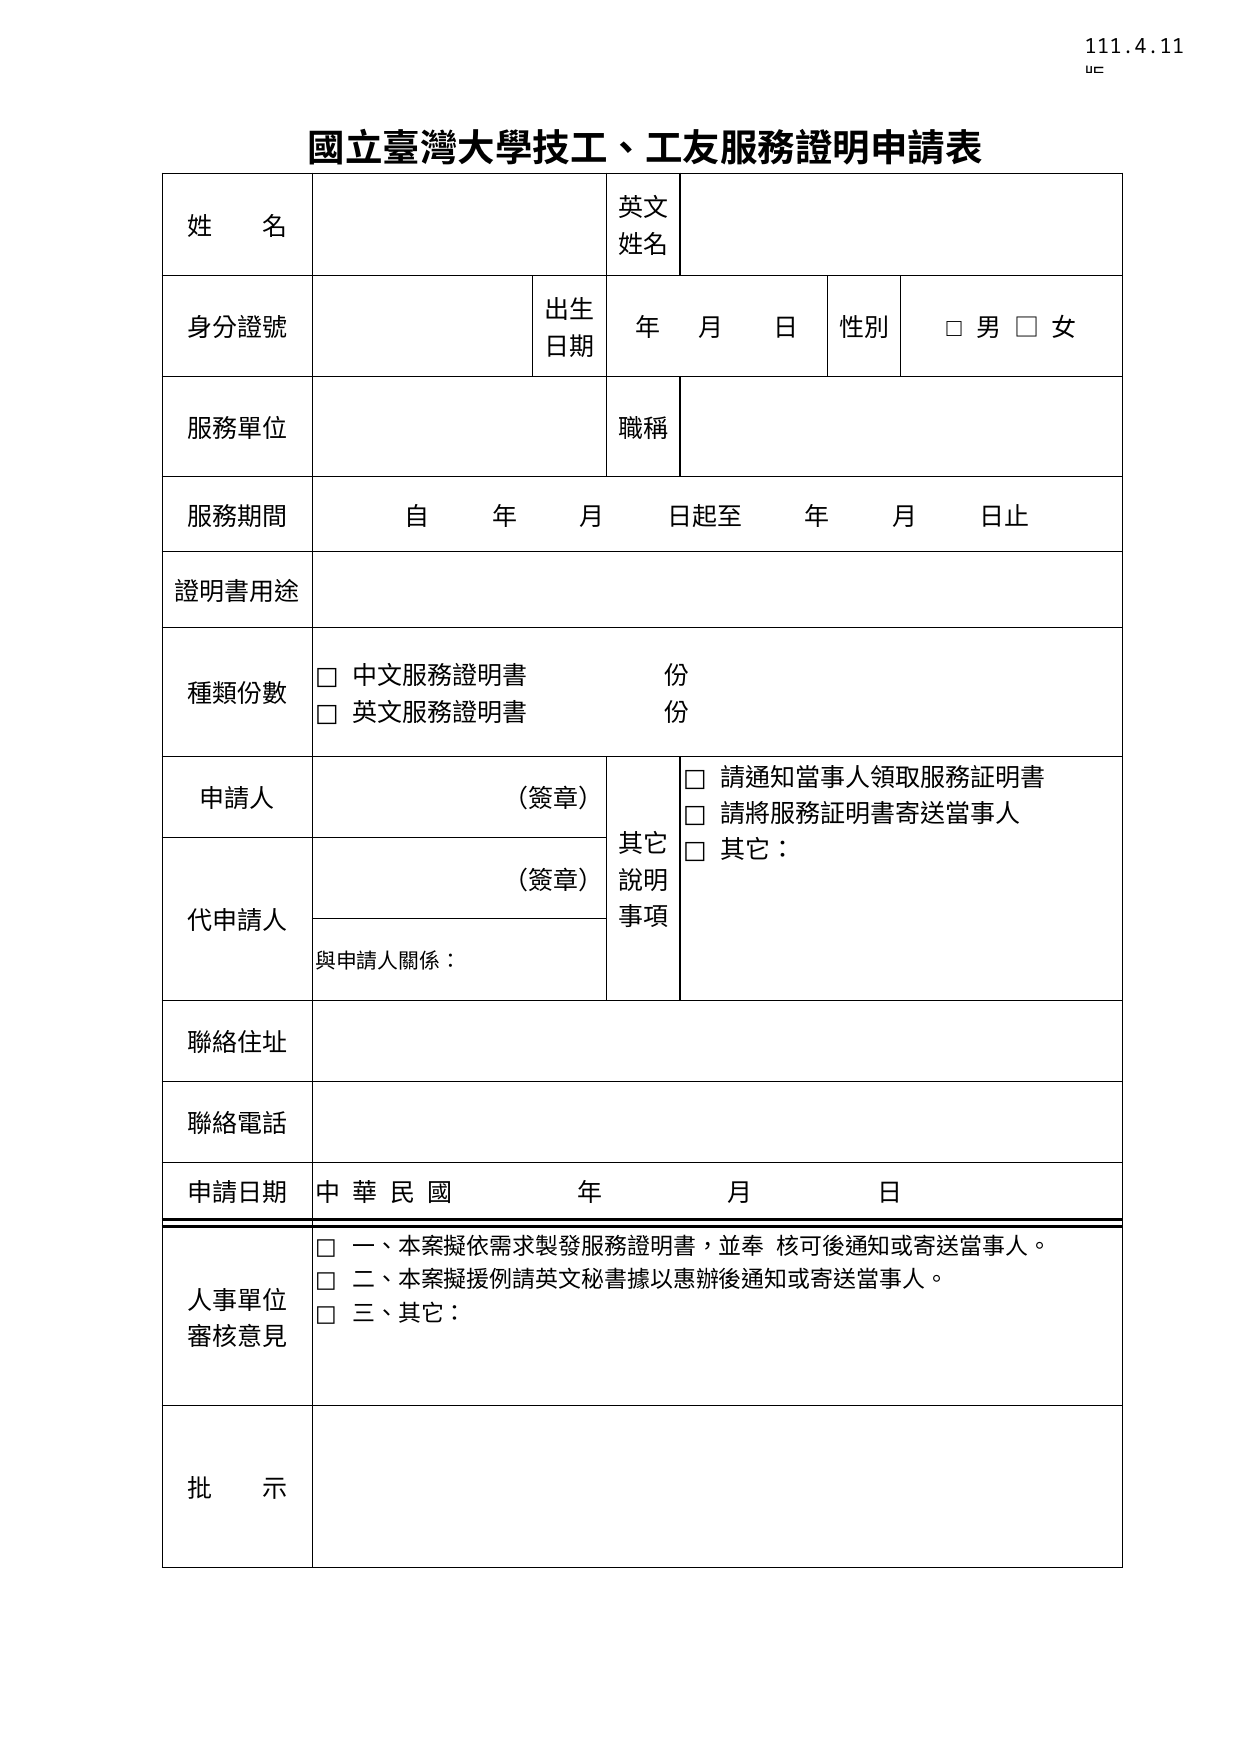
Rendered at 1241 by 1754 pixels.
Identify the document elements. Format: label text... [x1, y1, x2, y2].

table_cell 職稱 [607, 377, 679, 476]
table_cell 身分證號 [163, 276, 312, 376]
table_cell 與申請人關係： [313, 919, 606, 999]
table_cell 一、本案擬依需求製發服務證明書，並奉 核可後通知或寄送當事人。 二、本案擬援例請英文秘書據以惠辦後通知或寄送當事人。 三、其它： [313, 1228, 1122, 1405]
table_cell 申請人 [163, 757, 312, 837]
table_cell 請通知當事人領取服務証明書 請將服務証明書寄送當事人 其它： [681, 757, 1122, 999]
table_header 姓 名 [163, 174, 312, 275]
table_cell 性別 [828, 276, 900, 376]
table_header [681, 174, 1122, 275]
text 國立臺灣大學技工、工友服務證明申請表 [165, 118, 1125, 172]
table_cell 人事單位 審核意見 [163, 1228, 312, 1405]
text 國立臺灣大學技工、工友服務證明申請表 [1069, 24, 1211, 80]
table_cell （簽章） [313, 757, 606, 837]
table_cell 服務單位 [163, 377, 312, 476]
table_cell 中文服務證明書 份 英文服務證明書 份 [313, 628, 1122, 756]
table_cell □ 男 □ 女 [901, 276, 1122, 376]
table_cell 種類份數 [163, 628, 312, 756]
table_cell [313, 1406, 1122, 1567]
table_cell [163, 1221, 312, 1225]
table_cell 聯絡住址 [163, 1001, 312, 1081]
table_cell [313, 276, 532, 376]
table_cell 服務期間 [163, 477, 312, 551]
table_header 英文姓名 [607, 174, 679, 275]
table_cell 其它 說明 事項 [607, 757, 679, 999]
table_cell 中 華 民 國 年 月 日 [313, 1163, 1122, 1218]
table_cell 申請日期 [163, 1163, 312, 1218]
table_cell [313, 1001, 1122, 1081]
table_cell 批 示 [163, 1406, 312, 1567]
table_cell 出生 日期 [533, 276, 606, 376]
table_cell [681, 377, 1122, 476]
table_cell 代申請人 [163, 838, 312, 999]
table_cell 聯絡電話 [163, 1082, 312, 1162]
text 111.4.11版 [1084, 31, 1196, 72]
table_cell [313, 1082, 1122, 1162]
table_cell 自 年 月 日起至 年 月 日止 [313, 477, 1122, 551]
table_cell [313, 1221, 1122, 1225]
table_cell [313, 377, 606, 476]
table_header [313, 174, 606, 275]
table_cell （簽章） [313, 838, 606, 918]
table_cell 證明書用途 [163, 552, 312, 627]
table_cell [313, 552, 1122, 627]
table_cell 年 月 日 [607, 276, 827, 376]
